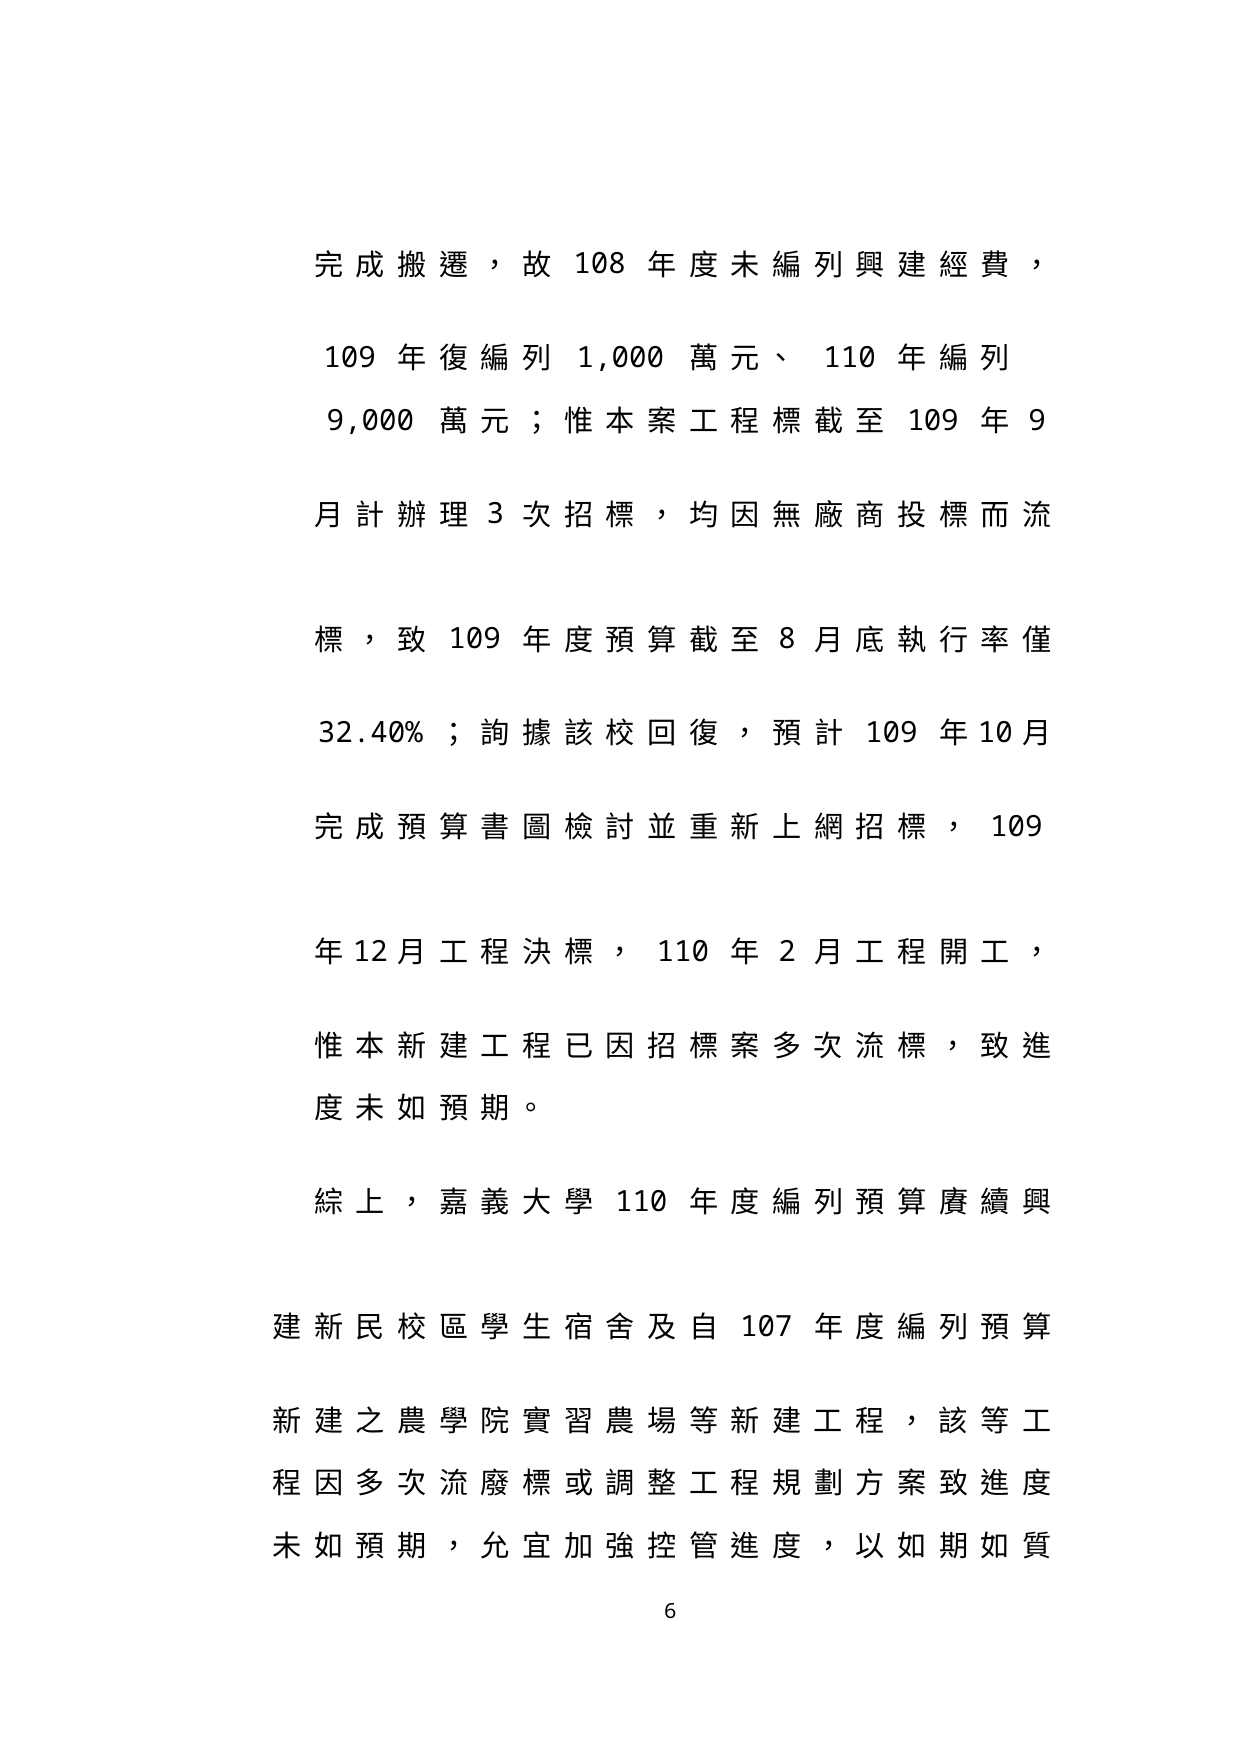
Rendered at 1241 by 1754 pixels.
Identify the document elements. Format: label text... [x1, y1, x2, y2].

text 綜上，嘉義大學110年度編列預算賡續興建新民校區學生宿舍及自107年度編列預算新建之農學院實習農場等新建工程，該等工程因多次流廢標或調整工程規劃方案致進度未如預期，允宜加強控管進度，以如期如質 [242, 1127, 1058, 1564]
text 完成搬遷，故108年度未編列興建經費，109年復編列1,000萬元、110年編列9,000萬元；惟本案工程標截至109年9月計辦理3次招標，均因無廠商投標而流標，致109年度預算截至8月底執行率僅32.40%；詢據該校回復，預計109年10月完成預算書圖檢討並重新上網招標，109年12月工程決標，110年2月工程開工，惟本新建工程已因招標案多次流標，致進度未如預期。 [271, 189, 1058, 1127]
